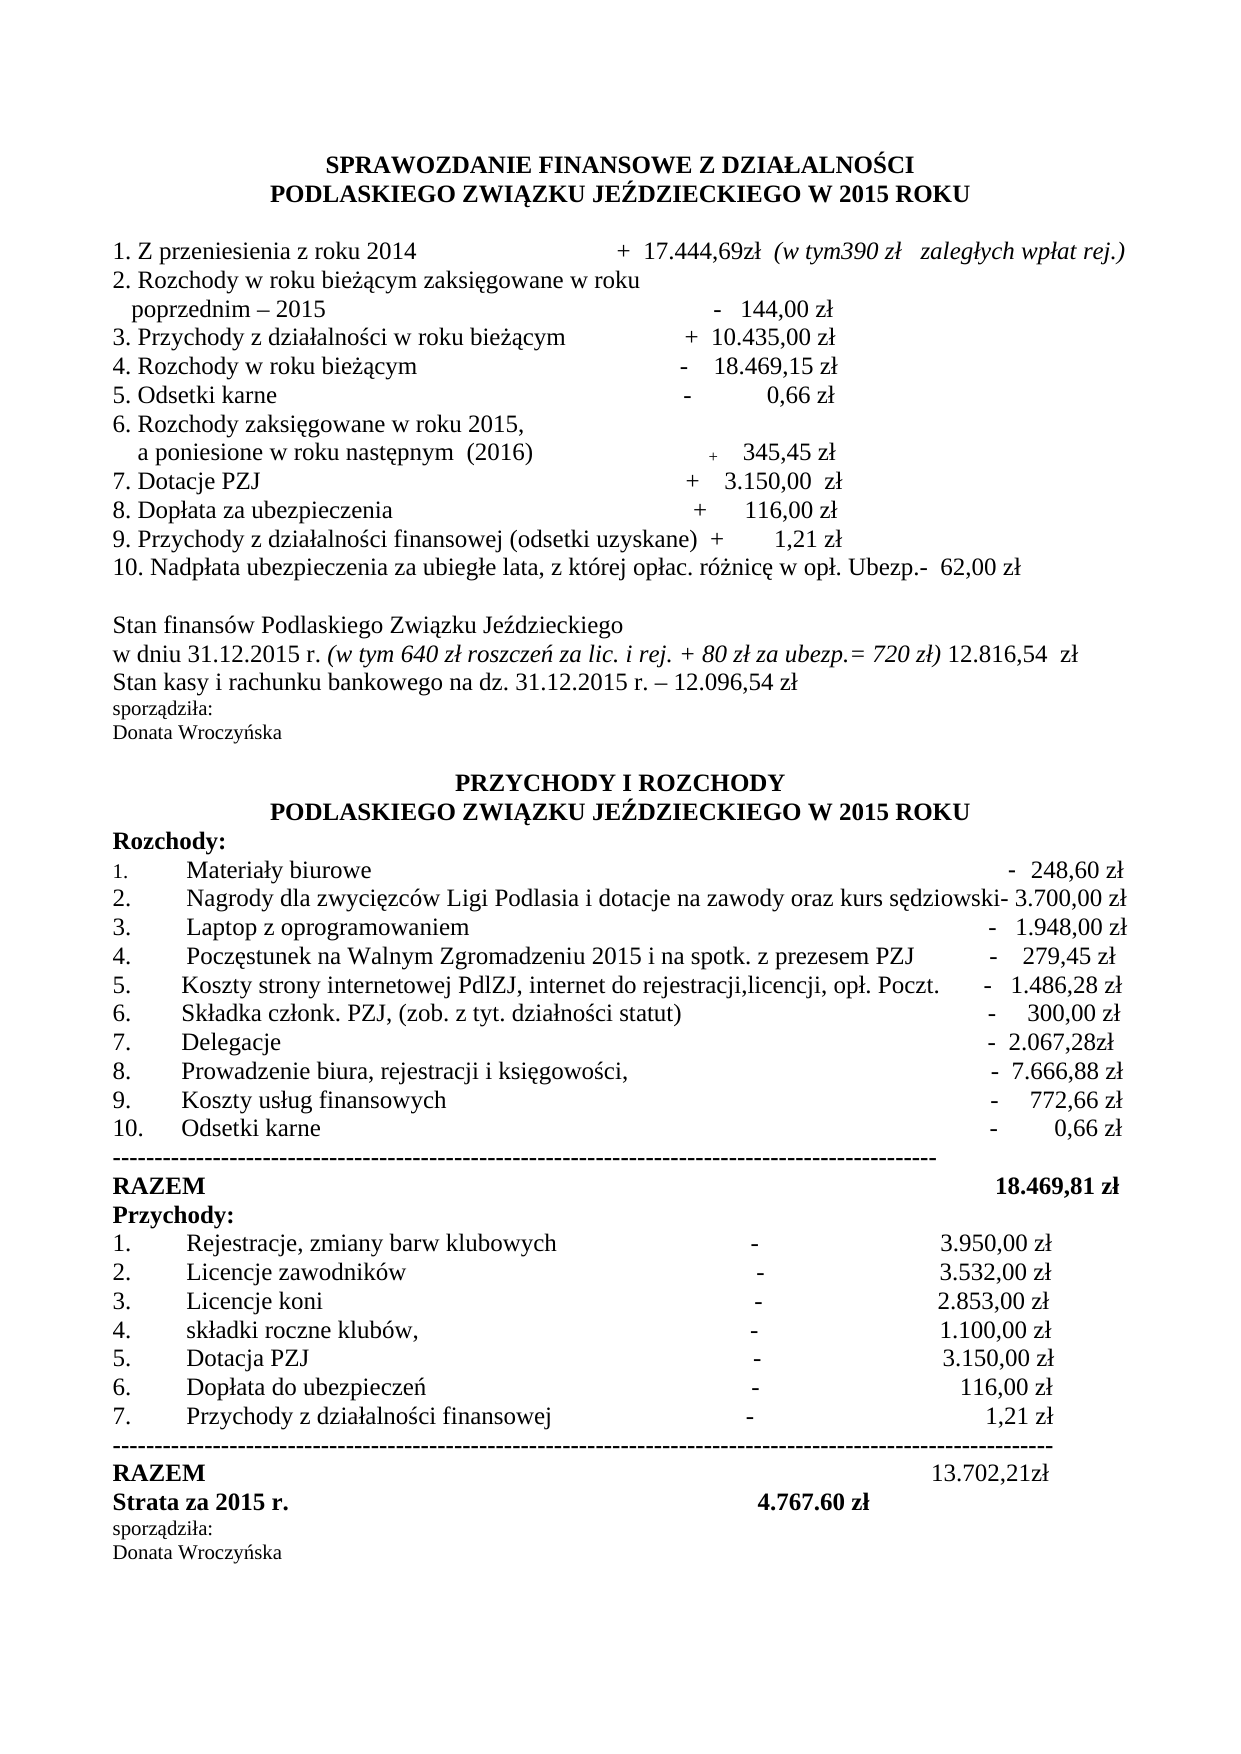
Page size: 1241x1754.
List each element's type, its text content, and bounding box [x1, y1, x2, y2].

text poprzednim – 2015 - 144,00 zł [112, 294, 1128, 322]
text sporządziła: [112, 696, 1128, 720]
list Rejestracje, zmiany barw klubowych - 3.950,00 zł [112, 1228, 1128, 1257]
text 1. Z przeniesienia z roku 2014 + 17.444,69zł (w tym390 zł zaległych wpłat rej.) [112, 236, 1128, 265]
list 10. Odsetki karne - 0,66 zł [112, 1113, 1128, 1142]
text SPRAWOZDANIE FINANSOWE Z DZIAŁALNOŚCI [112, 150, 1128, 179]
text 6. Rozchody zaksięgowane w roku 2015, [112, 409, 1128, 437]
list składki roczne klubów, - 1.100,00 zł [112, 1315, 1128, 1343]
text ----------------------------------------------------------------------------------------------------------------- [112, 1430, 1128, 1458]
list Nagrody dla zwycięzców Ligi Podlasia i dotacje na zawody oraz kurs sędziowski- 3.700,00 zł [112, 883, 1128, 912]
text 2. Rozchody w roku bieżącym zaksięgowane w roku [112, 265, 1128, 294]
text a poniesione w roku następnym (2016) + 345,45 zł [112, 437, 1128, 466]
text PRZYCHODY I ROZCHODY [112, 768, 1128, 797]
text 5. Odsetki karne - 0,66 zł [112, 380, 1128, 409]
text RAZEM 18.469,81 zł [112, 1171, 1128, 1200]
list Przychody z działalności finansowej - 1,21 zł [112, 1401, 1128, 1430]
text 9. Przychody z działalności finansowej (odsetki uzyskane) + 1,21 zł [112, 524, 1128, 552]
list Laptop z oprogramowaniem - 1.948,00 zł [112, 912, 1128, 941]
list Dotacja PZJ - 3.150,00 zł [112, 1343, 1128, 1372]
text w dniu 31.12.2015 r. (w tym 640 zł roszczeń za lic. i rej. + 80 zł za ubezp.= 720 zł) 12.816,54 zł [112, 639, 1128, 667]
text Przychody: [112, 1200, 1128, 1228]
list Materiały biurowe - 248,60 zł [112, 855, 1128, 883]
list Poczęstunek na Walnym Zgromadzeniu 2015 i na spotk. z prezesem PZJ - 279,45 zł 5. Koszty strony internetowej PdlZJ, internet do rejestracji,licencji, opł. Poczt. - 1.486,28 zł 6. Składka członk. PZJ, (zob. z tyt. działności statut) - 300,00 zł [112, 941, 1128, 1027]
text Stan finansów Podlaskiego Związku Jeździeckiego [112, 610, 1128, 639]
text Donata Wroczyńska [112, 720, 1128, 744]
text Stan kasy i rachunku bankowego na dz. 31.12.2015 r. – 12.096,54 zł [112, 667, 1128, 696]
text Strata za 2015 r. 4.767.60 zł [112, 1487, 1128, 1516]
text RAZEM 13.702,21zł [112, 1458, 1128, 1487]
list 9. Koszty usług finansowych - 772,66 zł [112, 1085, 1128, 1113]
list Licencje zawodników - 3.532,00 zł [112, 1257, 1128, 1286]
list Licencje koni - 2.853,00 zł [112, 1286, 1128, 1315]
list 8. Prowadzenie biura, rejestracji i księgowości, - 7.666,88 zł [112, 1056, 1128, 1085]
text 3. Przychody z działalności w roku bieżącym + 10.435,00 zł [112, 322, 1128, 351]
text 8. Dopłata za ubezpieczenia + 116,00 zł [112, 495, 1128, 524]
text 10. Nadpłata ubezpieczenia za ubiegłe lata, z której opłac. różnicę w opł. Ubezp.- 62,00 zł [112, 552, 1128, 581]
text 7. Dotacje PZJ + 3.150,00 zł [112, 466, 1128, 495]
list Dopłata do ubezpieczeń - 116,00 zł [112, 1372, 1128, 1401]
text --------------------------------------------------------------------------------------------------- [112, 1142, 1128, 1171]
text 4. Rozchody w roku bieżącym - 18.469,15 zł [112, 351, 1128, 380]
list 7. Delegacje - 2.067,28zł [112, 1027, 1128, 1056]
text Donata Wroczyńska [112, 1540, 1128, 1564]
text PODLASKIEGO ZWIĄZKU JEŹDZIECKIEGO W 2015 ROKU [112, 179, 1128, 207]
text Rozchody: [112, 826, 1128, 855]
text PODLASKIEGO ZWIĄZKU JEŹDZIECKIEGO W 2015 ROKU [112, 797, 1128, 826]
text sporządziła: [112, 1516, 1128, 1540]
